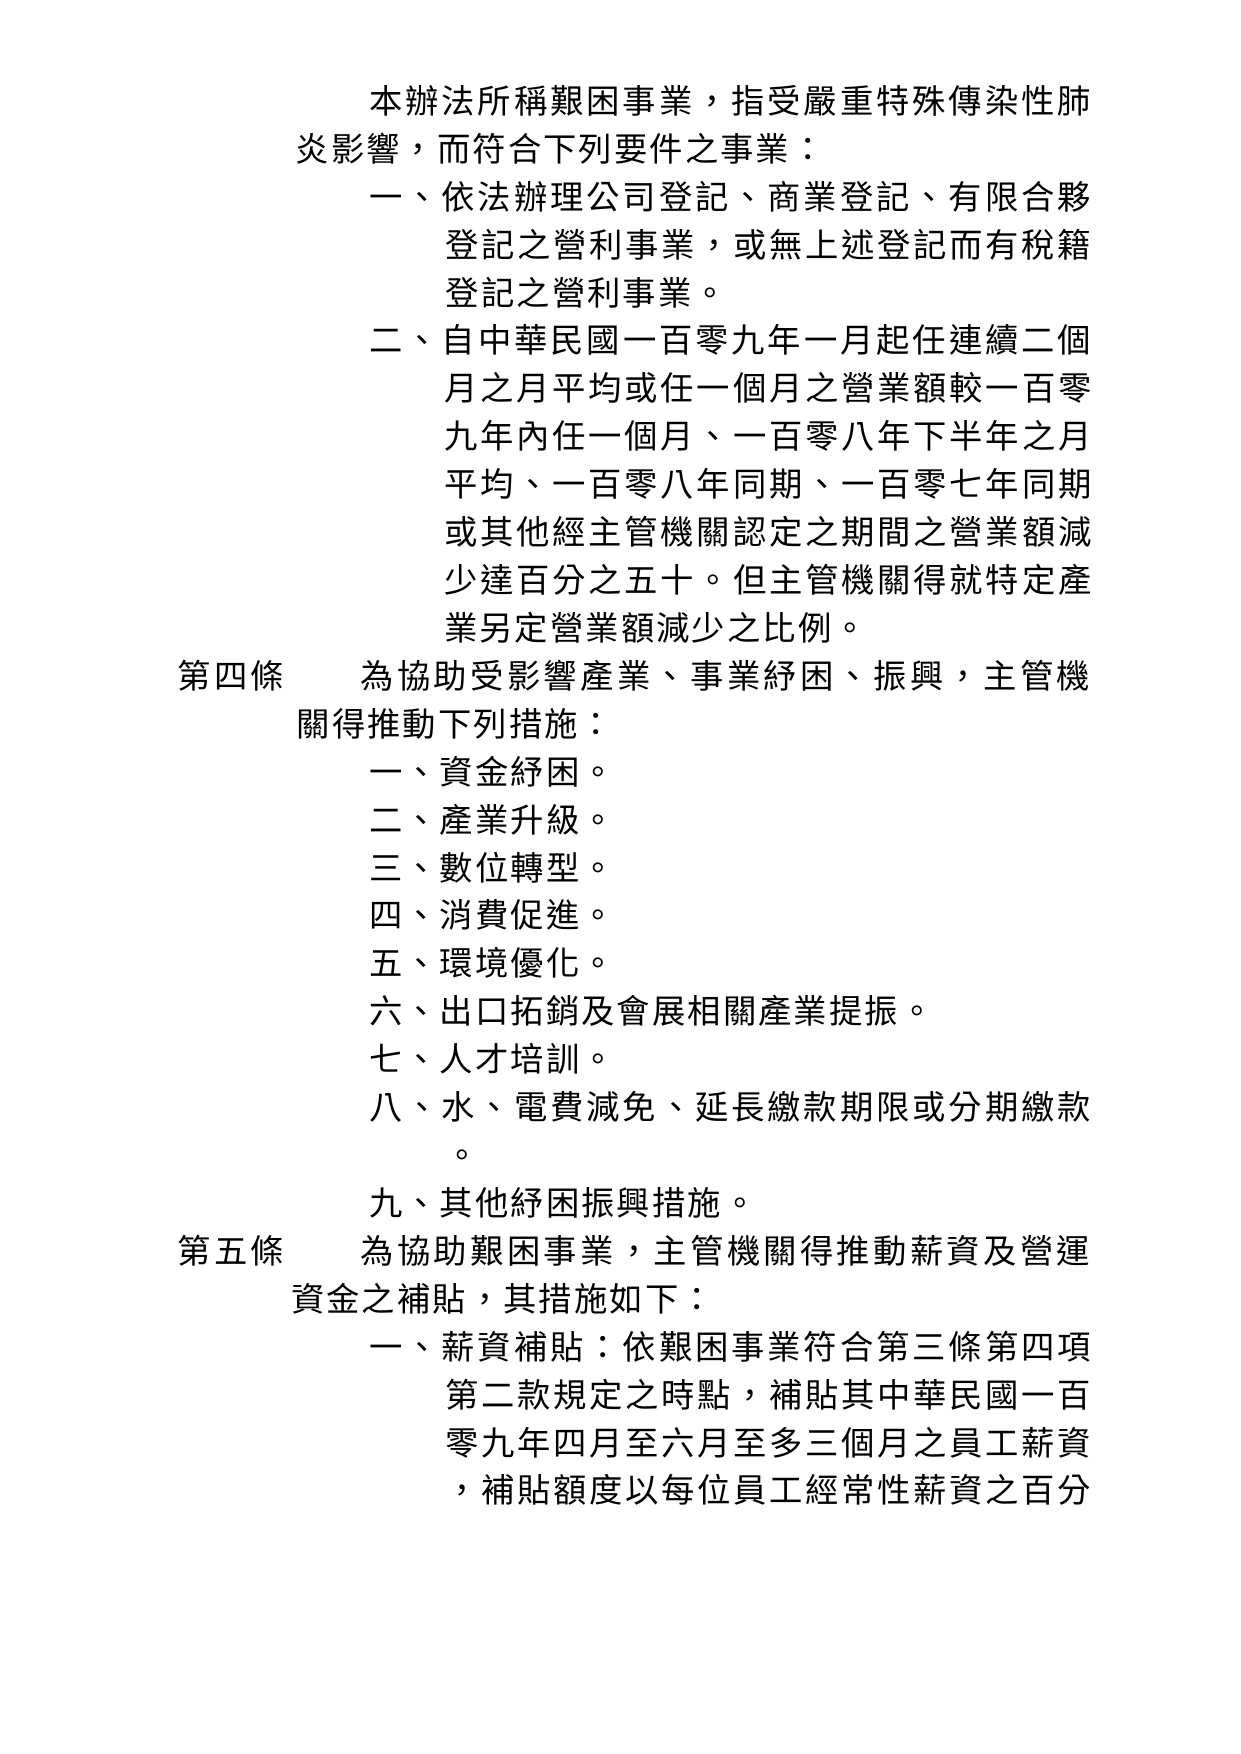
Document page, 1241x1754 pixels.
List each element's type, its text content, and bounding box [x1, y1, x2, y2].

text 第四條 為協助受影響產業、事業紓困、振興，主管機關得推動下列措施： [177, 650, 1092, 746]
text 七、人才培訓。 [369, 1033, 1092, 1081]
text 四、消費促進。 [369, 889, 1092, 937]
text 本辦法所稱艱困事業，指受嚴重特殊傳染性肺炎影響，而符合下列要件之事業： [295, 75, 1092, 171]
text 二、產業升級。 [369, 794, 1092, 842]
text 五、環境優化。 [369, 937, 1092, 985]
text 九、其他紓困振興措施。 [369, 1177, 1092, 1225]
text 第五條 為協助艱困事業，主管機關得推動薪資及營運資金之補貼，其措施如下： [177, 1225, 1092, 1321]
text 六、出口拓銷及會展相關產業提振。 [369, 985, 1092, 1033]
text 一、薪資補貼：依艱困事業符合第三條第四項第二款規定之時點，補貼其中華民國一百零九年四月至六月至多三個月之員工薪資，補貼額度以每位員工經常性薪資之百分 [369, 1321, 1092, 1512]
text 一、資金紓困。 [369, 746, 1092, 794]
text 三、數位轉型。 [369, 842, 1092, 889]
text 一、依法辦理公司登記、商業登記、有限合夥登記之營利事業，或無上述登記而有稅籍登記之營利事業。 [369, 171, 1092, 314]
text 八、水、電費減免、延長繳款期限或分期繳款。 [369, 1081, 1092, 1177]
text 二、自中華民國一百零九年一月起任連續二個月之月平均或任一個月之營業額較一百零九年內任一個月、一百零八年下半年之月平均、一百零八年同期、一百零七年同期或其他經主管機關認定之期間之營業額減少達百分之五十。但主管機關得就特定產業另定營業額減少之比例。 [369, 314, 1092, 650]
